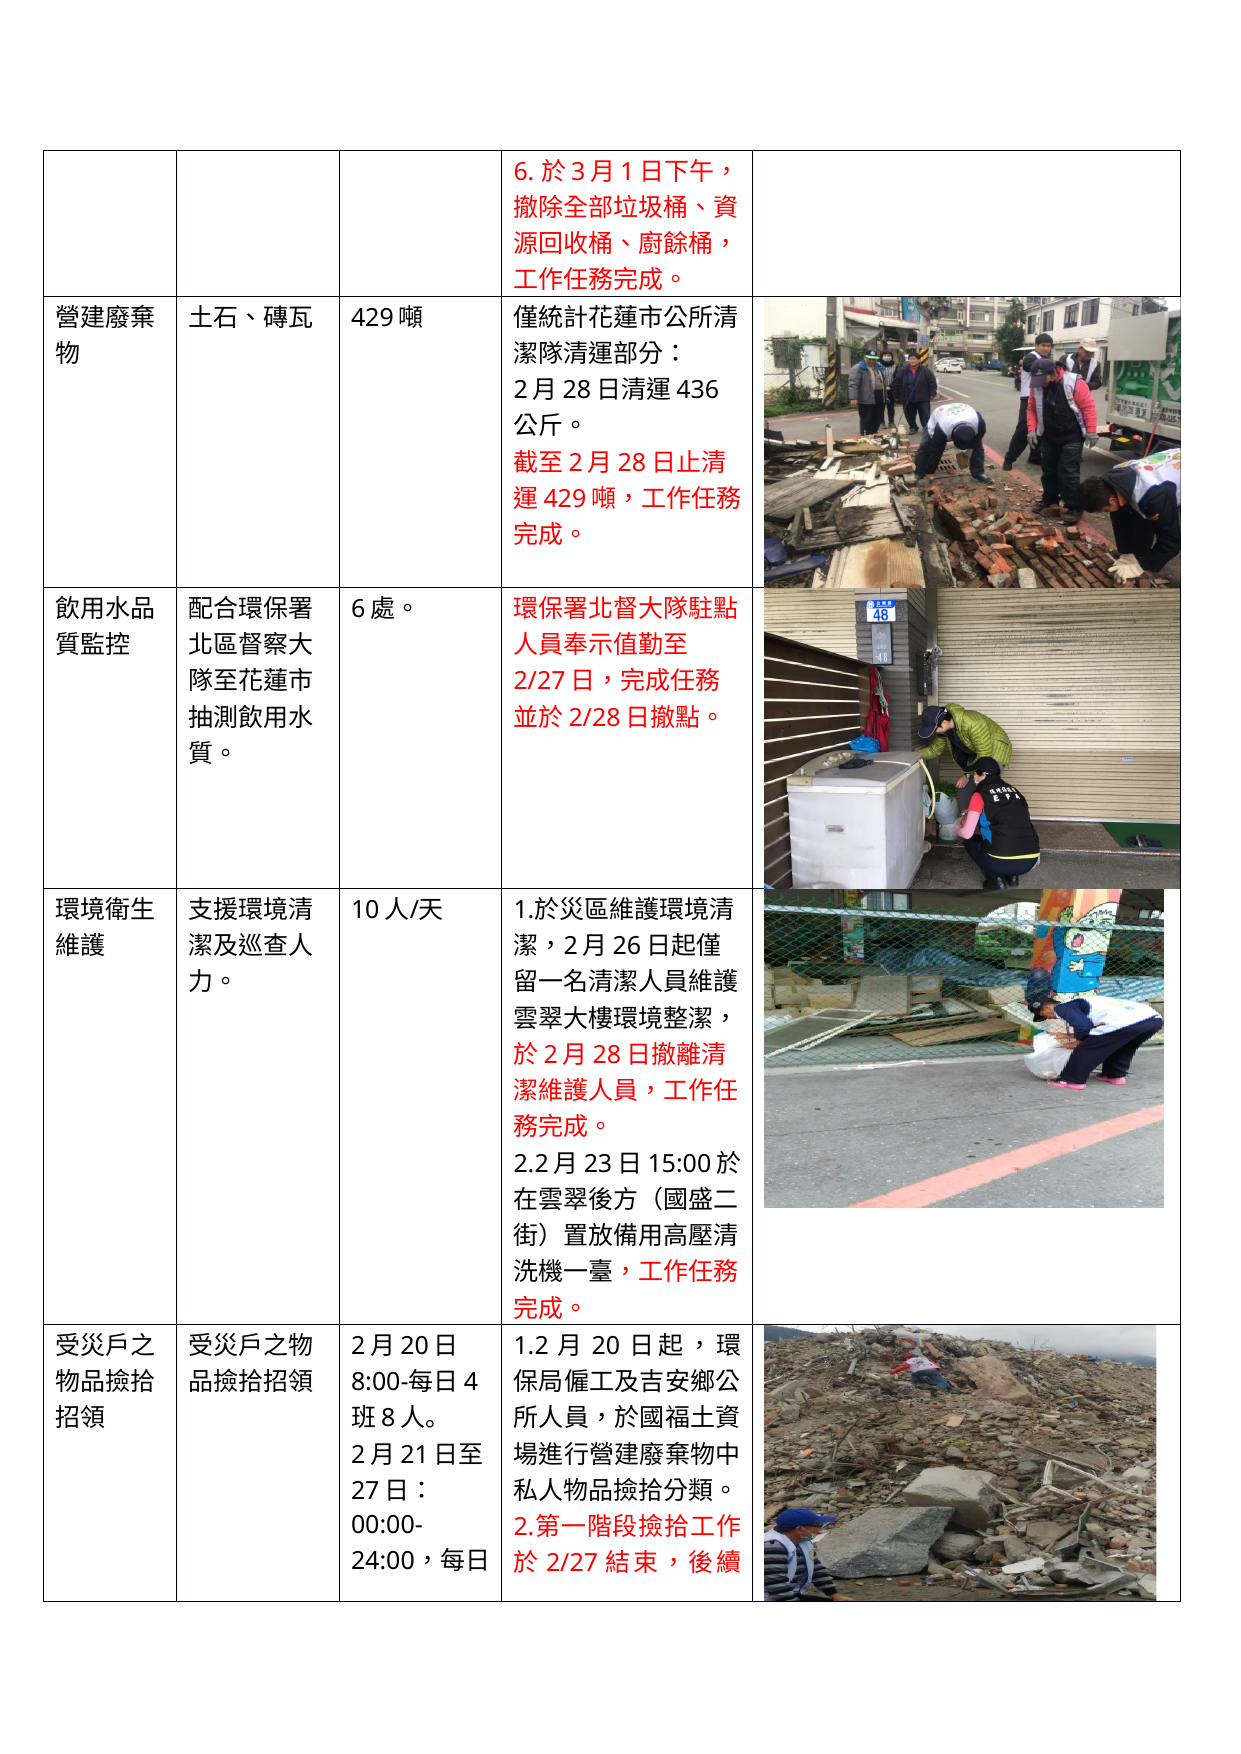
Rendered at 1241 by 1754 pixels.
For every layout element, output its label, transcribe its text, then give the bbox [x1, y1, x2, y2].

table_cell 429噸 [340, 297, 501, 587]
table_cell 10人/天 [340, 889, 501, 1324]
table_cell [1157, 1325, 1180, 1601]
table_cell 土石、磚瓦 [177, 297, 339, 587]
table_cell 1.2月20日起，環保局僱工及吉安鄉公所人員，於國福土資場進行營建廢棄物中私人物品撿拾分類。 2.第一階段撿拾工作於2/27結束，後續 [502, 1325, 752, 1601]
table_cell [753, 889, 1180, 1324]
table_cell 環境衛生維護 [44, 889, 176, 1324]
table_cell [753, 151, 1180, 296]
table_cell [44, 151, 176, 296]
table_cell 受災戶之物品撿拾招領 [44, 1325, 176, 1601]
picture [764, 1325, 1157, 1601]
table_cell 飲用水品質監控 [44, 588, 176, 888]
table_cell 環保署北督大隊駐點人員奉示值勤至2/27日，完成任務並於2/28日撤點。 [502, 588, 752, 888]
table_cell 1.於災區維護環境清潔，2月26日起僅留一名清潔人員維護雲翠大樓環境整潔，於2月28日撤離清潔維護人員，工作任務完成。 2.2月23日15:00於在雲翠後方（國盛二街）置放備用高壓清洗機一臺，工作任務完成。 [502, 889, 752, 1324]
table_cell 6. 於3月1日下午，撤除全部垃圾桶、資源回收桶、廚餘桶，工作任務完成。 [502, 151, 752, 296]
table_cell 2月20日8:00-每日4班8人。 2月21日至27日：00:00-24:00，每日 [340, 1325, 501, 1601]
table_cell [340, 151, 501, 296]
table_cell 配合環保署北區督察大隊至花蓮市抽測飲用水質。 [177, 588, 339, 888]
table_cell [753, 1325, 764, 1601]
table_cell 受災戶之物品撿拾招領 [177, 1325, 339, 1601]
table_cell 僅統計花蓮市公所清潔隊清運部分： 2月28日清運436公斤。 截至2月28日止清運429噸，工作任務完成。 [502, 297, 752, 587]
table_cell 營建廢棄物 [44, 297, 176, 587]
picture [764, 297, 1181, 889]
table_cell [177, 151, 339, 296]
table_cell [753, 588, 764, 888]
table_cell 支援環境清潔及巡查人力。 [177, 889, 339, 1324]
table_cell 6處。 [340, 588, 501, 888]
table_cell [753, 297, 764, 587]
